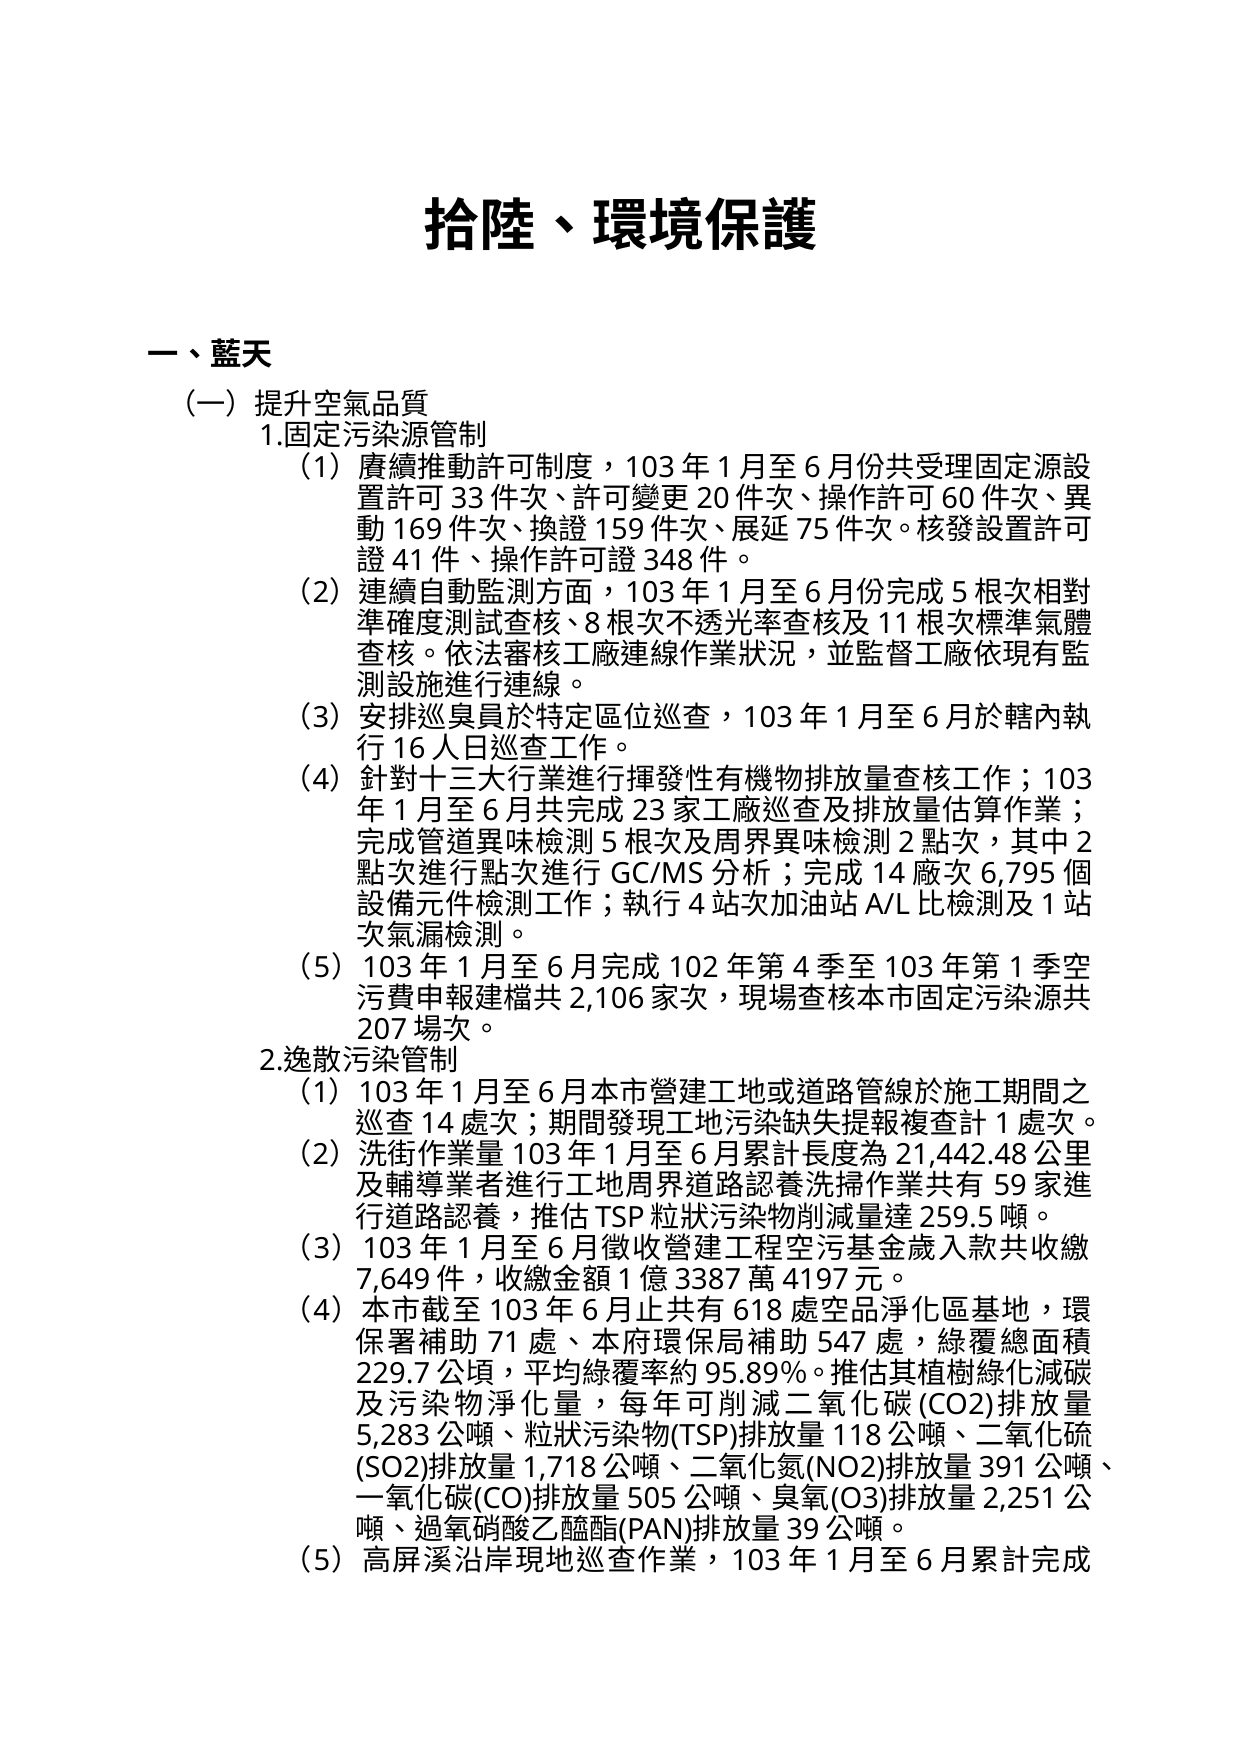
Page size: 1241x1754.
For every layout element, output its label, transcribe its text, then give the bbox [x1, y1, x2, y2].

text （4）本市截至103年6月止共有618處空品淨化區基地，環保署補助71處、本府環保局補助547處，綠覆總面積229.7公頃，平均綠覆率約95.89％。推估其植樹綠化減碳及污染物淨化量，每年可削減二氧化碳(CO2)排放量5,283公噸、粒狀污染物(TSP)排放量118公噸、二氧化硫(SO2)排放量1,718公噸、二氧化氮(NO2)排放量391公噸、一氧化碳(CO)排放量505公噸、臭氧(O3)排放量2,251公噸、過氧硝酸乙醯酯(PAN)排放量39公噸。 [283, 1296, 1092, 1546]
text （5）103年1月至6月完成102年第4季至103年第1季空污費申報建檔共2,106家次，現場查核本市固定污染源共207場次。 [283, 952, 1092, 1046]
text （3）安排巡臭員於特定區位巡查，103年1月至6月於轄內執行16人日巡查工作。 [283, 702, 1092, 764]
text （2）洗街作業量103年1月至6月累計長度為21,442.48公里及輔導業者進行工地周界道路認養洗掃作業共有59家進行道路認養，推估TSP粒狀污染物削減量達259.5噸。 [283, 1139, 1092, 1233]
text （3）103年1月至6月徵收營建工程空污基金歲入款共收繳 7,649件，收繳金額1億3387萬4197元。 [283, 1233, 1092, 1296]
text 一、藍天 [148, 314, 1092, 389]
text （5）高屏溪沿岸現地巡查作業，103年1月至6月累計完成 [283, 1546, 1092, 1577]
text （1）103年1月至6月本市營建工地或道路管線於施工期間之巡查14處次；期間發現工地污染缺失提報複查計1處次。 [283, 1077, 1092, 1139]
text （1）賡續推動許可制度，103年1月至6月份共受理固定源設置許可33件次、許可變更20件次、操作許可60件次、異動169件次、換證159件次、展延75件次。核發設置許可證41件、操作許可證348件。 [283, 452, 1092, 577]
text 拾陸、環境保護 [148, 164, 1092, 277]
text 2.逸散污染管制 [259, 1046, 1092, 1077]
text （一）提升空氣品質 [148, 389, 1092, 421]
text （4）針對十三大行業進行揮發性有機物排放量查核工作；103年1月至6月共完成23家工廠巡查及排放量估算作業；完成管道異味檢測5根次及周界異味檢測2點次，其中2點次進行點次進行GC/MS分析；完成14廠次6,795個設備元件檢測工作；執行4站次加油站A/L比檢測及1站次氣漏檢測。 [283, 764, 1092, 952]
text （2）連續自動監測方面，103年1月至6月份完成5根次相對準確度測試查核、8根次不透光率查核及11根次標準氣體查核。依法審核工廠連線作業狀況，並監督工廠依現有監測設施進行連線。 [283, 577, 1092, 702]
text 1.固定污染源管制 [259, 421, 1092, 452]
